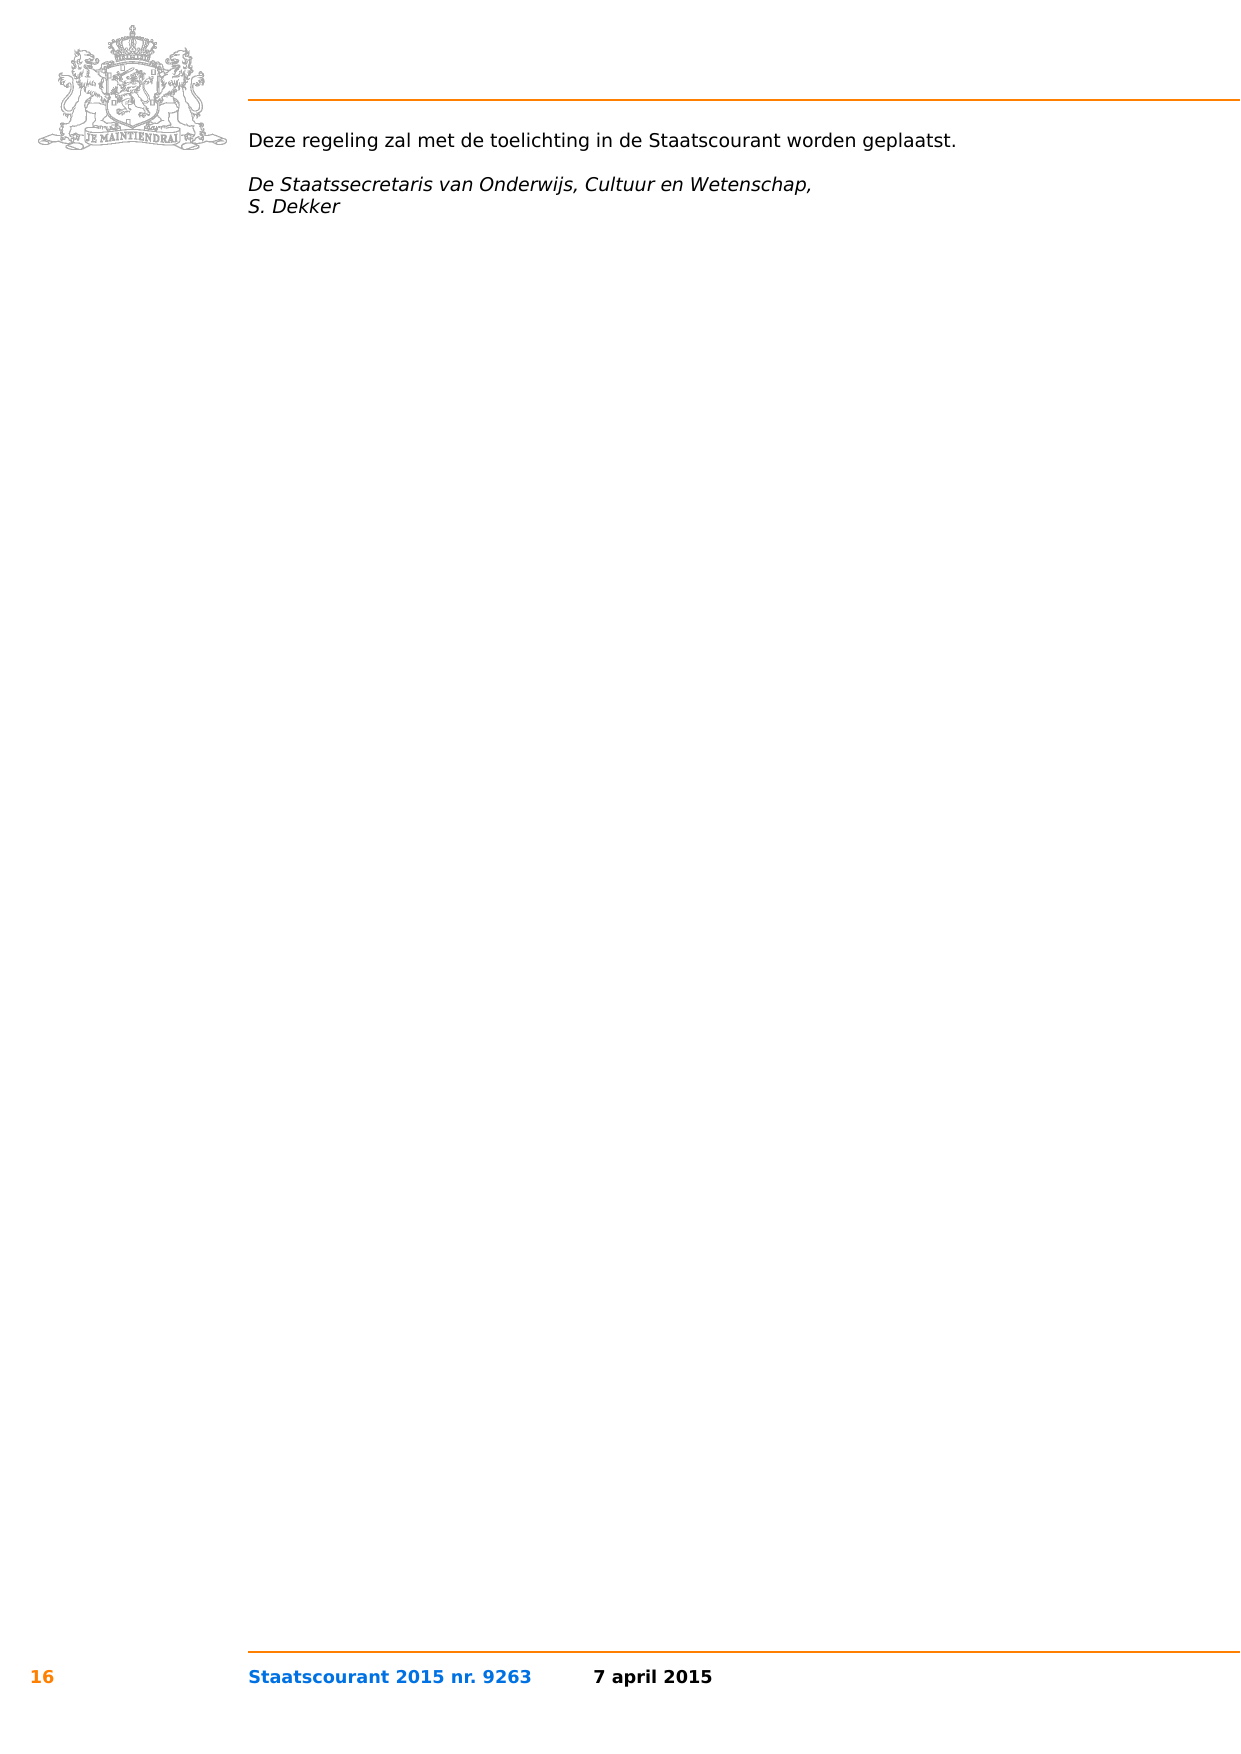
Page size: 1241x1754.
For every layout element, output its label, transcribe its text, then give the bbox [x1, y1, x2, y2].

text De Staatssecretaris van Onderwijs, Cultuur en Wetenschap, S. Dekker [248, 174, 1163, 218]
picture [38, 25, 227, 150]
text Deze regeling zal met de toelichting in de Staatscourant worden geplaatst. [248, 130, 1163, 152]
